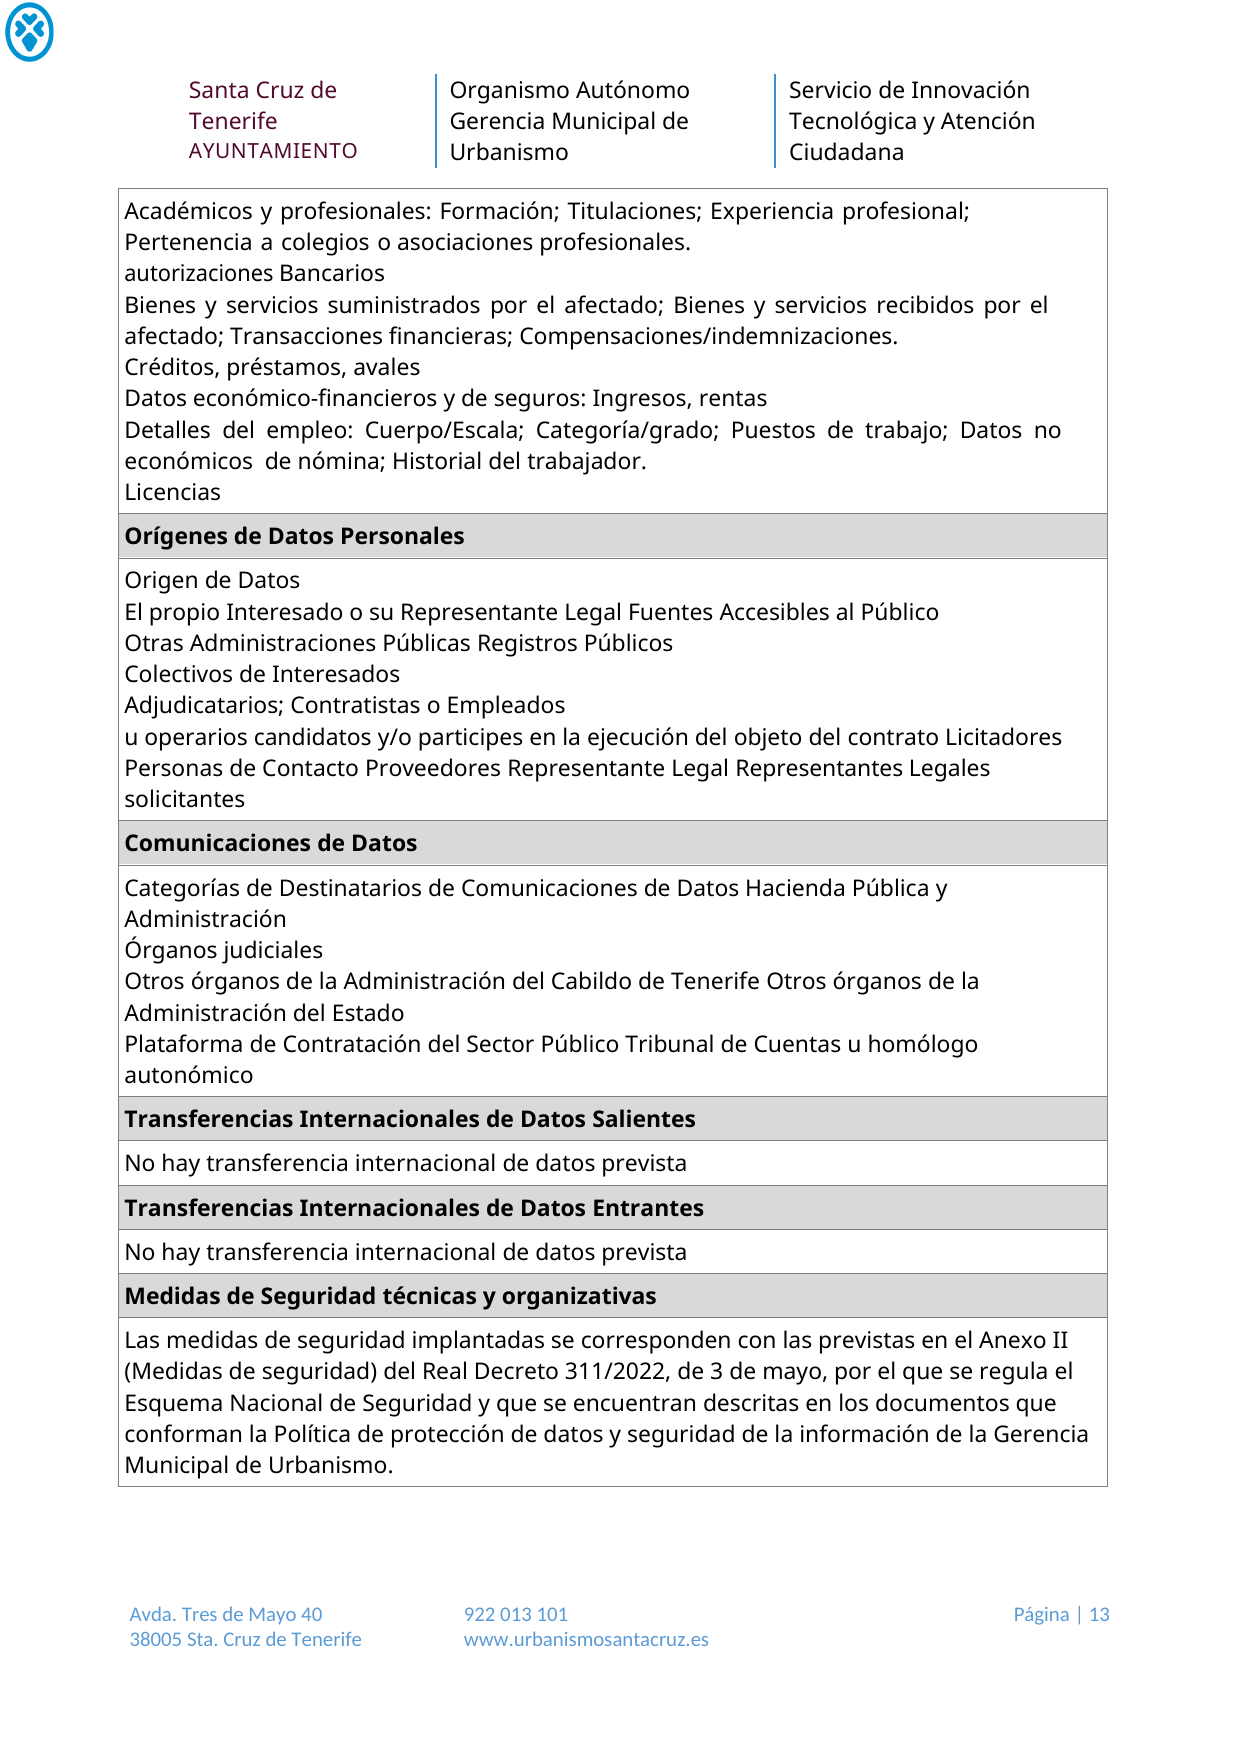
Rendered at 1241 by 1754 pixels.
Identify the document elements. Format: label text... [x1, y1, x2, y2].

table_cell Transferencias Internacionales de Datos Salientes [119, 1097, 1107, 1140]
table_cell Académicos y profesionales: Formación; Titulaciones; Experiencia profesional; Pertenencia a colegios o asociaciones profesionales. autorizaciones Bancarios Bienes y servicios suministrados por el afectado; Bienes y servicios recibidos por el afectado; Transacciones financieras; Compensaciones/indemnizaciones. Créditos, préstamos, avales Datos económico-financieros y de seguros: Ingresos, rentas Detalles del empleo: Cuerpo/Escala; Categoría/grado; Puestos de trabajo; Datos no económicos de nómina; Historial del trabajador. Licencias [119, 189, 1107, 513]
table_cell Comunicaciones de Datos [119, 821, 1107, 864]
table_cell Orígenes de Datos Personales [119, 514, 1107, 557]
table_cell Las medidas de seguridad implantadas se corresponden con las previstas en el Anexo II (Medidas de seguridad) del Real Decreto 311/2022, de 3 de mayo, por el que se regula el Esquema Nacional de Seguridad y que se encuentran descritas en los documentos que conforman la Política de protección de datos y seguridad de la información de la Gerencia Municipal de Urbanismo. [119, 1318, 1107, 1486]
table_cell Transferencias Internacionales de Datos Entrantes [119, 1186, 1107, 1229]
table_cell Categorías de Destinatarios de Comunicaciones de Datos Hacienda Pública y Administración Órganos judiciales Otros órganos de la Administración del Cabildo de Tenerife Otros órganos de la Administración del Estado Plataforma de Contratación del Sector Público Tribunal de Cuentas u homólogo autonómico [119, 866, 1107, 1096]
table_cell No hay transferencia internacional de datos prevista [119, 1230, 1107, 1273]
table_cell No hay transferencia internacional de datos prevista [119, 1141, 1107, 1184]
table_cell Medidas de Seguridad técnicas y organizativas [119, 1274, 1107, 1317]
table_cell Origen de Datos El propio Interesado o su Representante Legal Fuentes Accesibles al Público Otras Administraciones Públicas Registros Públicos Colectivos de Interesados Adjudicatarios; Contratistas o Empleados u operarios candidatos y/o participes en la ejecución del objeto del contrato Licitadores Personas de Contacto Proveedores Representante Legal Representantes Legales solicitantes [119, 559, 1107, 820]
